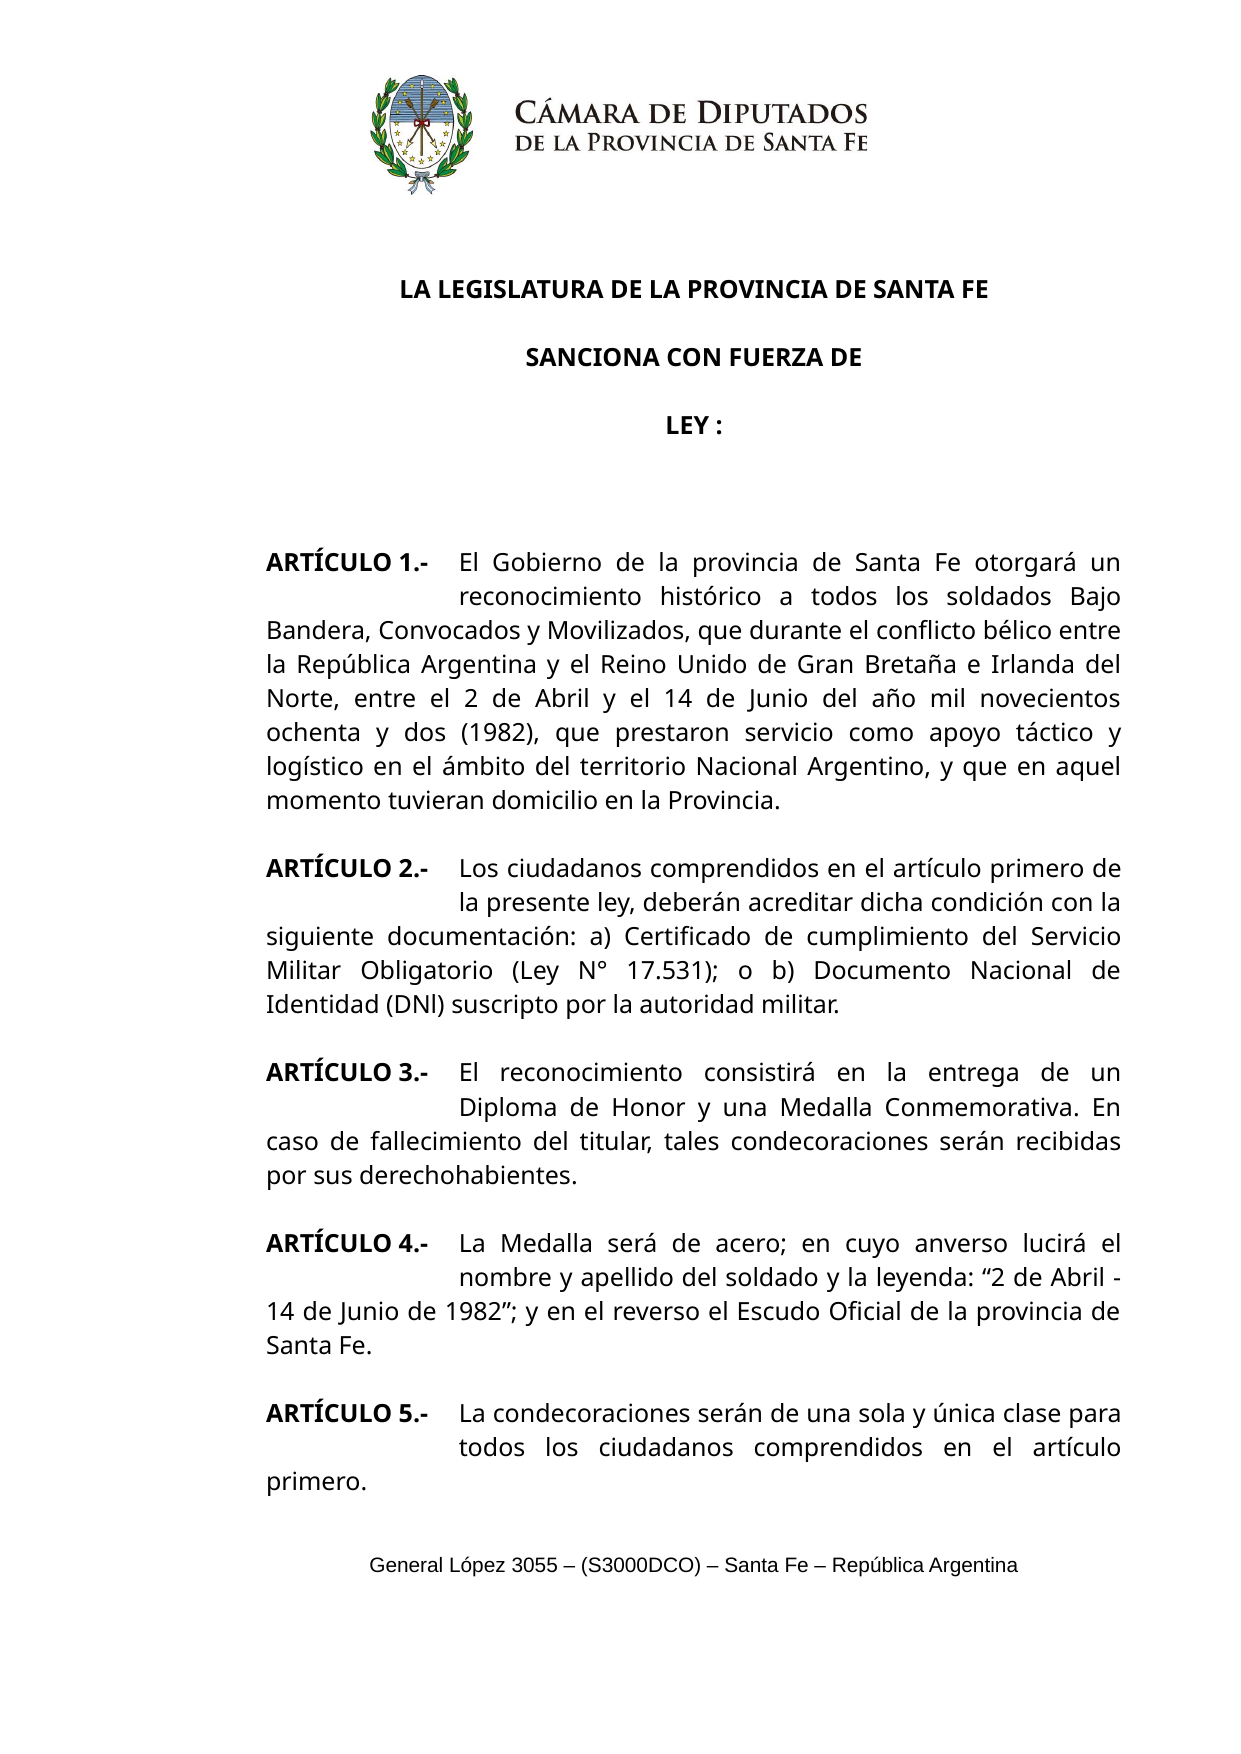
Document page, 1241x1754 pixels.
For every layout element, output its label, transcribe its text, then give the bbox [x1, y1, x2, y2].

text El reconocimiento consistirá en la entrega de un Diploma de Honor y una Medalla Conmemorativa. En caso de fallecimiento del titular, tales condecoraciones serán recibidas por sus derechohabientes. [266, 1055, 1122, 1191]
table_header ARTÍCULO 1.- [266, 544, 458, 594]
text El Gobierno de la provincia de Santa Fe otorgará un reconocimiento histórico a todos los soldados Bajo Bandera, Convocados y Movilizados, que durante el conflicto bélico entre la República Argentina y el Reino Unido de Gran Bretaña e Irlanda del Norte, entre el 2 de Abril y el 14 de Junio del año mil novecientos ochenta y dos (1982), que prestaron servicio como apoyo táctico y logístico en el ámbito del territorio Nacional Argentino, y que en aquel momento tuvieran domicilio en la Provincia. [266, 544, 1122, 817]
table_header ARTÍCULO 2.- [266, 851, 458, 901]
table_header ARTÍCULO 5.- [266, 1396, 458, 1446]
text La condecoraciones serán de una sola y única clase para todos los ciudadanos comprendidos en el artículo primero. [266, 1396, 1122, 1498]
text LEY : [266, 408, 1122, 442]
text SANCIONA CON FUERZA DE [266, 340, 1122, 374]
text La Medalla será de acero; en cuyo anverso lucirá el nombre y apellido del soldado y la leyenda: “2 de Abril - 14 de Junio de 1982”; y en el reverso el Escudo Oficial de la provincia de Santa Fe. [266, 1225, 1122, 1362]
text LA LEGISLATURA DE LA PROVINCIA DE SANTA FE [266, 272, 1122, 306]
picture [370, 75, 868, 199]
table_header ARTÍCULO 3.- [266, 1055, 458, 1105]
table_header ARTÍCULO 4.- [266, 1225, 458, 1276]
text Los ciudadanos comprendidos en el artículo primero de la presente ley, deberán acreditar dicha condición con la siguiente documentación: a) Certificado de cumplimiento del Servicio Militar Obligatorio (Ley N° 17.531); o b) Documento Nacional de Identidad (DNl) suscripto por la autoridad militar. [266, 851, 1122, 1021]
